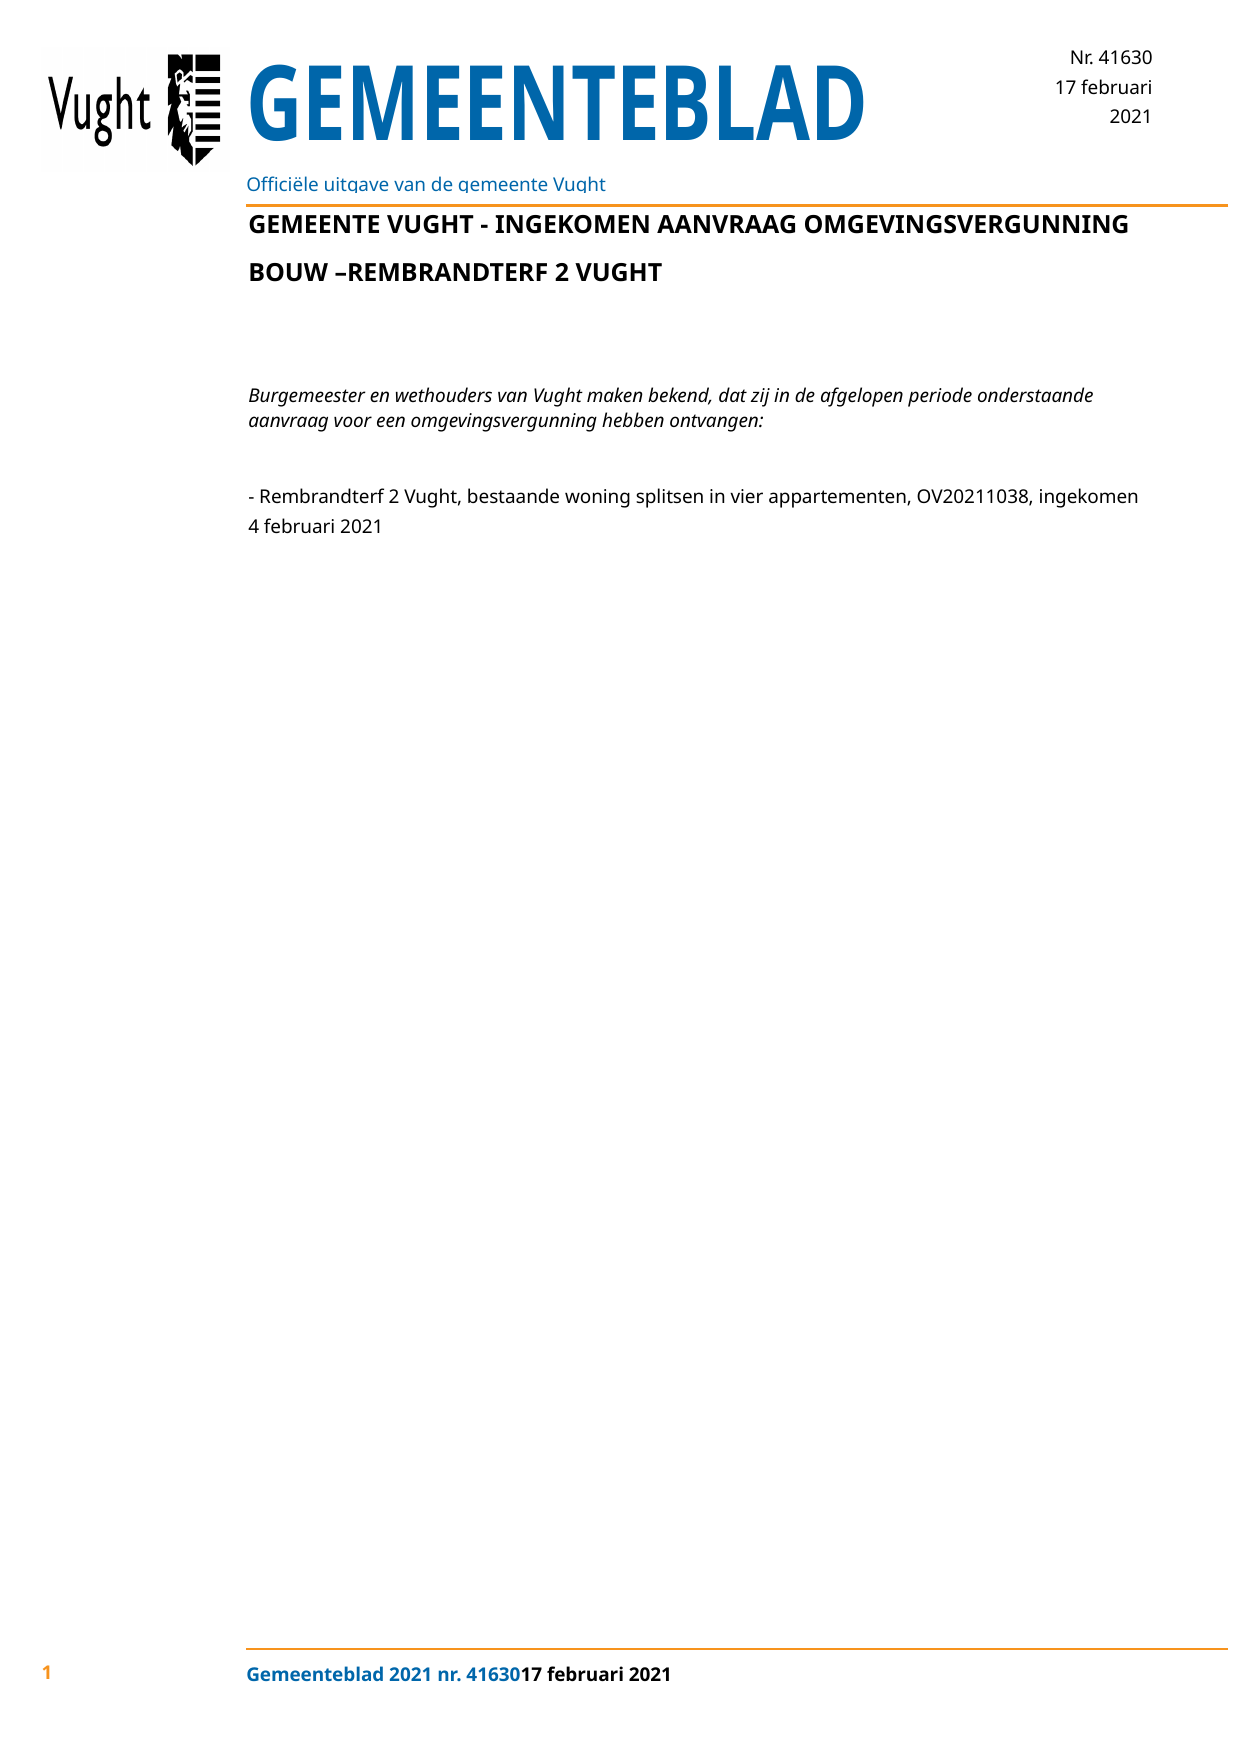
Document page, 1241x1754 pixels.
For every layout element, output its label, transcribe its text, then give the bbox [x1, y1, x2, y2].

text GEMEENTE VUGHT - INGEKOMEN AANVRAAG OMGEVINGSVERGUNNING BOUW –REMBRANDTERF 2 VUGHT [248, 207, 1152, 288]
picture [41, 47, 231, 172]
text - Rembrandterf 2 Vught, bestaande woning splitsen in vier appartementen, OV20211038, ingekomen 4 februari 2021 [248, 484, 1152, 539]
text Burgemeester en wethouders van Vught maken bekend, dat zij in de afgelopen periode onderstaande aanvraag voor een omgevingsvergunning hebben ontvangen: [248, 382, 1152, 433]
